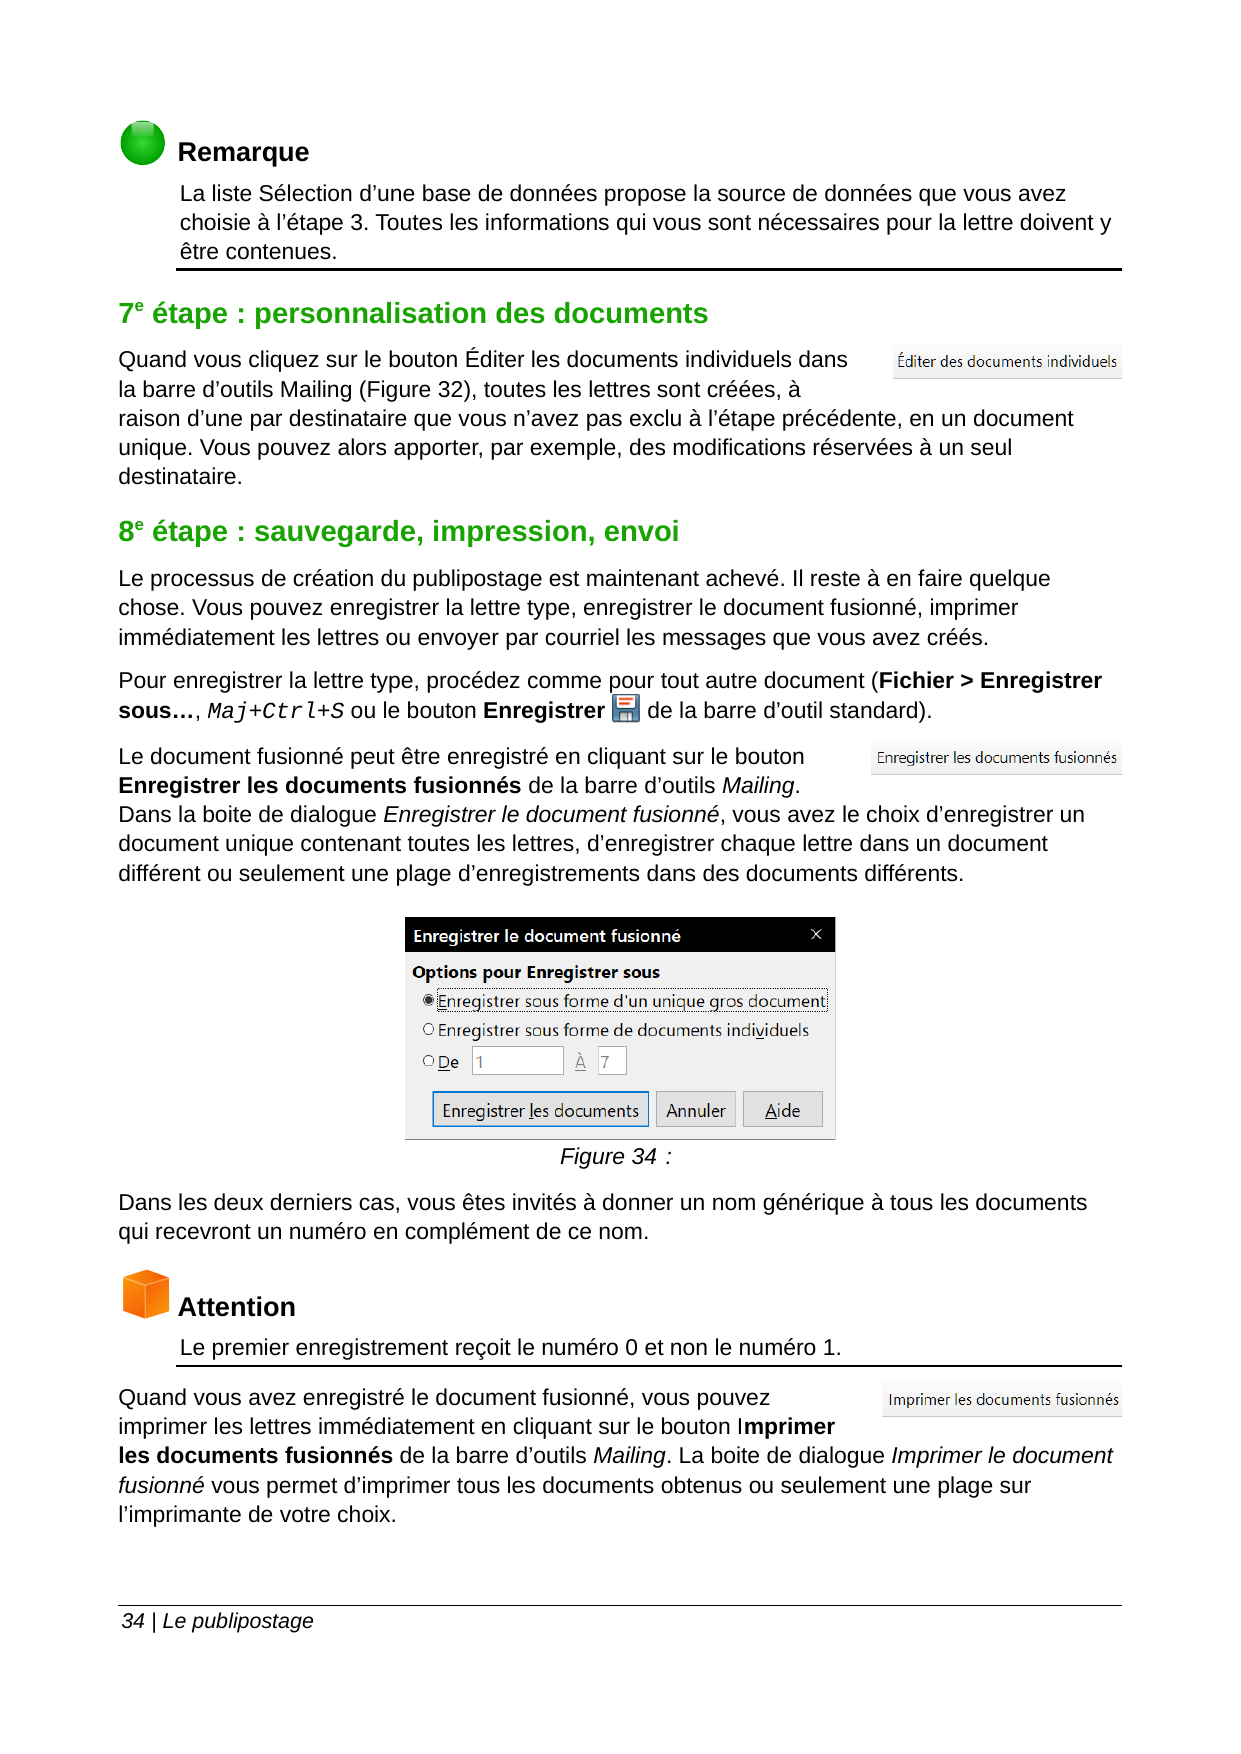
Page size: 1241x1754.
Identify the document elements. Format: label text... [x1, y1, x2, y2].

picture [871, 740, 1123, 775]
text Dans les deux derniers cas, vous êtes invités à donner un nom générique à tous les documents qui recevront un numéro en complément de ce nom. [118, 1186, 1122, 1245]
text La liste Sélection d’une base de données propose la source de données que vous avez choisie à l’étape 3. Toutes les informations qui vous sont nécessaires pour la lettre doivent y être contenues. [176, 175, 1122, 268]
subtitle 8e étape : sauvegarde, impression, envoi [118, 518, 1122, 548]
table_cell Figure 34 : [118, 1141, 1122, 1172]
text Pour enregistrer la lettre type, procédez comme pour tout autre document (Fichier > Enregistrer sous…, Maj+Ctrl+S ou le bouton Enregistrer de la barre d’outil standard). [118, 664, 1122, 725]
picture [882, 1381, 1123, 1417]
picture [119, 1267, 173, 1321]
table_header [118, 915, 1122, 1141]
picture [892, 343, 1123, 379]
text Le document fusionné peut être enregistré en cliquant sur le bouton Enregistrer les documents fusionnés de la barre d’outils Mailing. Dans la boite de dialogue Enregistrer le document fusionné, vous avez le choix d’enregistrer un document unique contenant toutes les lettres, d’enregistrer chaque lettre dans un document différent ou seulement une plage d’enregistrements dans des documents différents. [118, 740, 1122, 886]
text Le premier enregistrement reçoit le numéro 0 et non le numéro 1. [176, 1329, 1122, 1365]
text Le processus de création du publipostage est maintenant achevé. Il reste à en faire quelque chose. Vous pouvez enregistrer la lettre type, enregistrer le document fusionné, imprimer immédiatement les lettres ou envoyer par courriel les messages que vous avez créés. [118, 562, 1122, 650]
subtitle 7e étape : personnalisation des documents [118, 300, 1122, 329]
text Quand vous avez enregistré le document fusionné, vous pouvez imprimer les lettres immédiatement en cliquant sur le bouton Imprimer les documents fusionnés de la barre d’outils Mailing. La boite de dialogue Imprimer le document fusionné vous permet d’imprimer tous les documents obtenus ou seulement une plage sur l’imprimante de votre choix. [118, 1381, 1122, 1527]
text Quand vous cliquez sur le bouton Éditer les documents individuels dans la barre d’outils Mailing (Figure 32), toutes les lettres sont créées, à raison d’une par destinataire que vous n’avez pas exclu à l’étape précédente, en un document unique. Vous pouvez alors apporter, par exemple, des modifications réservées à un seul destinataire. [118, 343, 1122, 489]
subtitle Attention [118, 1267, 1122, 1322]
picture [611, 693, 641, 723]
subtitle Remarque [118, 118, 1122, 167]
picture [405, 917, 836, 1140]
